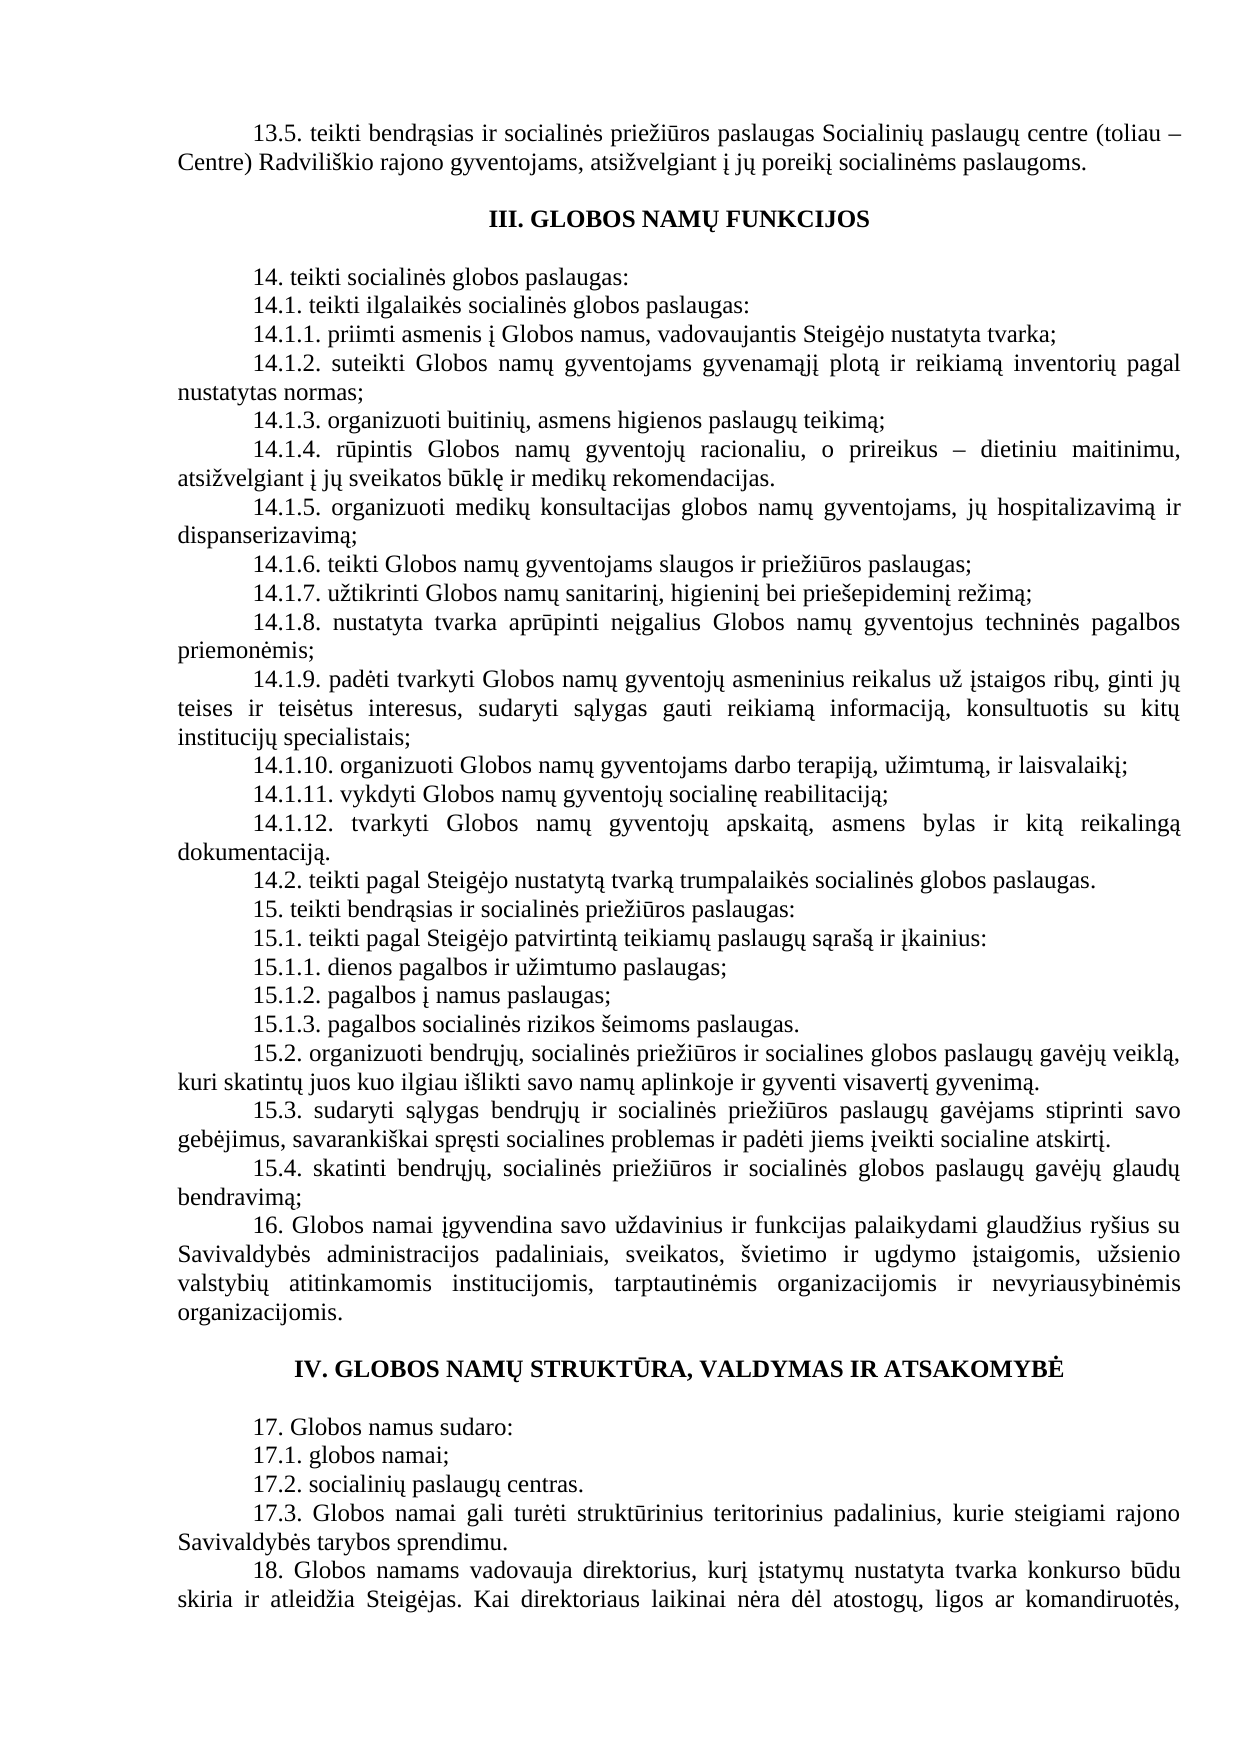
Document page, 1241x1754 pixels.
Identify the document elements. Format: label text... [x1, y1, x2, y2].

text 17.3. Globos namai gali turėti struktūrinius teritorinius padalinius, kurie steigiami rajono Savivaldybės tarybos sprendimu. [177, 1498, 1181, 1556]
text 17.1. globos namai; [177, 1441, 1181, 1469]
text 15.4. skatinti bendrųjų, socialinės priežiūros ir socialinės globos paslaugų gavėjų glaudų bendravimą; [177, 1153, 1181, 1211]
text 14.1.10. organizuoti Globos namų gyventojams darbo terapiją, užimtumą, ir laisvalaikį; [177, 751, 1181, 779]
text 15.1.3. pagalbos socialinės rizikos šeimoms paslaugas. [177, 1009, 1181, 1038]
text 17. Globos namus sudaro: [177, 1412, 1181, 1441]
text 14.1.12. tvarkyti Globos namų gyventojų apskaitą, asmens bylas ir kitą reikalingą dokumentaciją. [177, 808, 1181, 866]
text 17.2. socialinių paslaugų centras. [177, 1469, 1181, 1498]
text 15.1. teikti pagal Steigėjo patvirtintą teikiamų paslaugų sąrašą ir įkainius: [177, 923, 1181, 952]
text 14.2. teikti pagal Steigėjo nustatytą tvarką trumpalaikės socialinės globos paslaugas. [177, 866, 1181, 894]
text 14.1.11. vykdyti Globos namų gyventojų socialinę reabilitaciją; [177, 779, 1181, 808]
text 14.1.3. organizuoti buitinių, asmens higienos paslaugų teikimą; [177, 406, 1181, 434]
text 14.1.7. užtikrinti Globos namų sanitarinį, higieninį bei priešepideminį režimą; [177, 578, 1181, 607]
text 15.1.1. dienos pagalbos ir užimtumo paslaugas; [177, 952, 1181, 981]
text 16. Globos namai įgyvendina savo uždavinius ir funkcijas palaikydami glaudžius ryšius su Savivaldybės administracijos padaliniais, sveikatos, švietimo ir ugdymo įstaigomis, užsienio valstybių atitinkamomis institucijomis, tarptautinėmis organizacijomis ir nevyriausybinėmis organizacijomis. [177, 1211, 1181, 1326]
text 15.3. sudaryti sąlygas bendrųjų ir socialinės priežiūros paslaugų gavėjams stiprinti savo gebėjimus, savarankiškai spręsti socialines problemas ir padėti jiems įveikti socialine atskirtį. [177, 1096, 1181, 1153]
text 14. teikti socialinės globos paslaugas: [177, 262, 1181, 291]
text IV. GLOBOS NAMŲ STRUKTŪRA, VALDYMAS IR ATSAKOMYBĖ [177, 1354, 1181, 1383]
text 15. teikti bendrąsias ir socialinės priežiūros paslaugas: [177, 894, 1181, 923]
text 14.1.8. nustatyta tvarka aprūpinti neįgalius Globos namų gyventojus techninės pagalbos priemonėmis; [177, 607, 1181, 664]
text 14.1.1. priimti asmenis į Globos namus, vadovaujantis Steigėjo nustatyta tvarka; [177, 319, 1181, 348]
text 14.1.2. suteikti Globos namų gyventojams gyvenamąjį plotą ir reikiamą inventorių pagal nustatytas normas; [177, 348, 1181, 406]
text 18. Globos namams vadovauja direktorius, kurį įstatymų nustatyta tvarka konkurso būdu skiria ir atleidžia Steigėjas. Kai direktoriaus laikinai nėra dėl atostogų, ligos ar komandiruotės, [177, 1556, 1181, 1613]
text 13.5. teikti bendrąsias ir socialinės priežiūros paslaugas Socialinių paslaugų centre (toliau – Centre) Radviliškio rajono gyventojams, atsižvelgiant į jų poreikį socialinėms paslaugoms. [177, 118, 1181, 176]
text 14.1.9. padėti tvarkyti Globos namų gyventojų asmeninius reikalus už įstaigos ribų, ginti jų teises ir teisėtus interesus, sudaryti sąlygas gauti reikiamą informaciją, konsultuotis su kitų institucijų specialistais; [177, 664, 1181, 751]
text 15.1.2. pagalbos į namus paslaugas; [177, 981, 1181, 1009]
text 14.1. teikti ilgalaikės socialinės globos paslaugas: [177, 291, 1181, 319]
text 14.1.5. organizuoti medikų konsultacijas globos namų gyventojams, jų hospitalizavimą ir dispanserizavimą; [177, 492, 1181, 549]
text 14.1.4. rūpintis Globos namų gyventojų racionaliu, o prireikus – dietiniu maitinimu, atsižvelgiant į jų sveikatos būklę ir medikų rekomendacijas. [177, 434, 1181, 492]
text III. GLOBOS NAMŲ FUNKCIJOS [177, 204, 1181, 233]
text 15.2. organizuoti bendrųjų, socialinės priežiūros ir socialines globos paslaugų gavėjų veiklą, kuri skatintų juos kuo ilgiau išlikti savo namų aplinkoje ir gyventi visavertį gyvenimą. [177, 1038, 1181, 1096]
text 14.1.6. teikti Globos namų gyventojams slaugos ir priežiūros paslaugas; [177, 549, 1181, 578]
